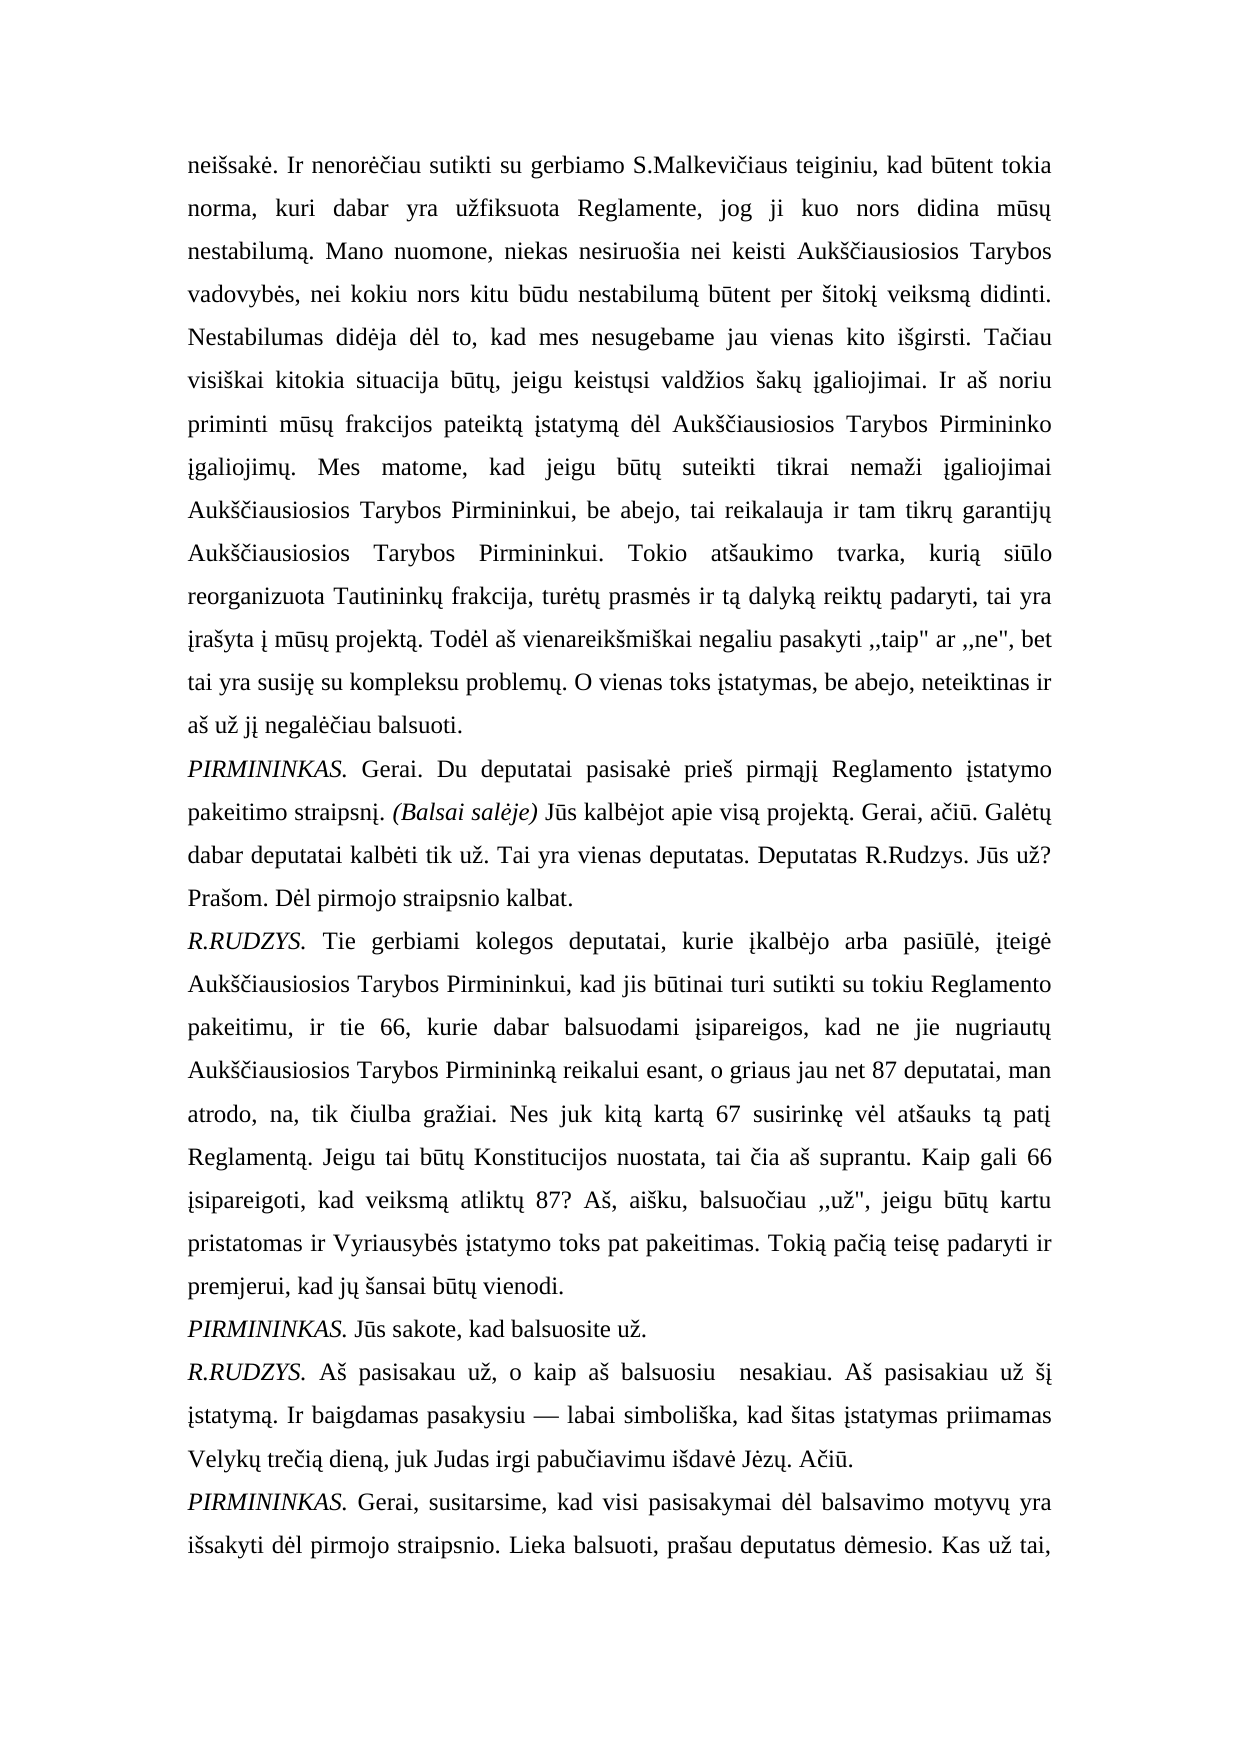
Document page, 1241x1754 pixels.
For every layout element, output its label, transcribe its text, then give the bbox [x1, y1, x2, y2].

text R.RUDZYS. Aš pasisakau už, o kaip aš balsuosiu nesakiau. Aš pasisakiau už šį įstatymą. Ir baigdamas pasakysiu — labai simboliška, kad šitas įstatymas priimamas Velykų trečią dieną, juk Judas irgi pabučiavimu išdavė Jėzų. Ačiū. [187, 1357, 1053, 1472]
text PIRMININKAS. Gerai, susitarsime, kad visi pasisakymai dėl balsavimo motyvų yra išsakyti dėl pirmojo straipsnio. Lieka balsuoti, prašau deputatus dėmesio. Kas už tai, [187, 1487, 1053, 1559]
text R.RUDZYS. Tie gerbiami kolegos deputatai, kurie įkalbėjo arba pasiūlė, įteigė Aukščiausiosios Tarybos Pirmininkui, kad jis būtinai turi sutikti su tokiu Reglamento pakeitimu, ir tie 66, kurie dabar balsuodami įsipareigos, kad ne jie nugriautų Aukščiausiosios Tarybos Pirmininką reikalui esant, o griaus jau net 87 deputatai, man atrodo, na, tik čiulba gražiai. Nes juk kitą kartą 67 susirinkę vėl atšauks tą patį Reglamentą. Jeigu tai būtų Konstitucijos nuostata, tai čia aš suprantu. Kaip gali 66 įsipareigoti, kad veiksmą atliktų 87? Aš, aišku, balsuočiau ,,už", jeigu būtų kartu pristatomas ir Vyriausybės įstatymo toks pat pakeitimas. Tokią pačią teisę padaryti ir premjerui, kad jų šansai būtų vienodi. [187, 926, 1053, 1300]
text neišsakė. Ir nenorėčiau sutikti su gerbiamo S.Malkevičiaus teiginiu, kad būtent tokia norma, kuri dabar yra užfiksuota Reglamente, jog ji kuo nors didina mūsų nestabilumą. Mano nuomone, niekas nesiruošia nei keisti Aukščiausiosios Tarybos vadovybės, nei kokiu nors kitu būdu nestabilumą būtent per šitokį veiksmą didinti. Nestabilumas didėja dėl to, kad mes nesugebame jau vienas kito išgirsti. Tačiau visiškai kitokia situacija būtų, jeigu keistųsi valdžios šakų įgaliojimai. Ir aš noriu priminti mūsų frakcijos pateiktą įstatymą dėl Aukščiausiosios Tarybos Pirmininko įgaliojimų. Mes matome, kad jeigu būtų suteikti tikrai nemaži įgaliojimai Aukščiausiosios Tarybos Pirmininkui, be abejo, tai reikalauja ir tam tikrų garantijų Aukščiausiosios Tarybos Pirmininkui. Tokio atšaukimo tvarka, kurią siūlo reorganizuota Tautininkų frakcija, turėtų prasmės ir tą dalyką reiktų padaryti, tai yra įrašyta į mūsų projektą. Todėl aš vienareikšmiškai negaliu pasakyti ,,taip" ar ,,ne", bet tai yra susiję su kompleksu problemų. O vienas toks įstatymas, be abejo, neteiktinas ir aš už jį negalėčiau balsuoti. [187, 150, 1053, 739]
text PIRMININKAS. Jūs sakote, kad balsuosite už. [187, 1314, 1053, 1343]
text PIRMININKAS. Gerai. Du deputatai pasisakė prieš pirmąjį Reglamento įstatymo pakeitimo straipsnį. (Balsai salėje) Jūs kalbėjot apie visą projektą. Gerai, ačiū. Galėtų dabar deputatai kalbėti tik už. Tai yra vienas deputatas. Deputatas R.Rudzys. Jūs už? Prašom. Dėl pirmojo straipsnio kalbat. [187, 754, 1053, 912]
